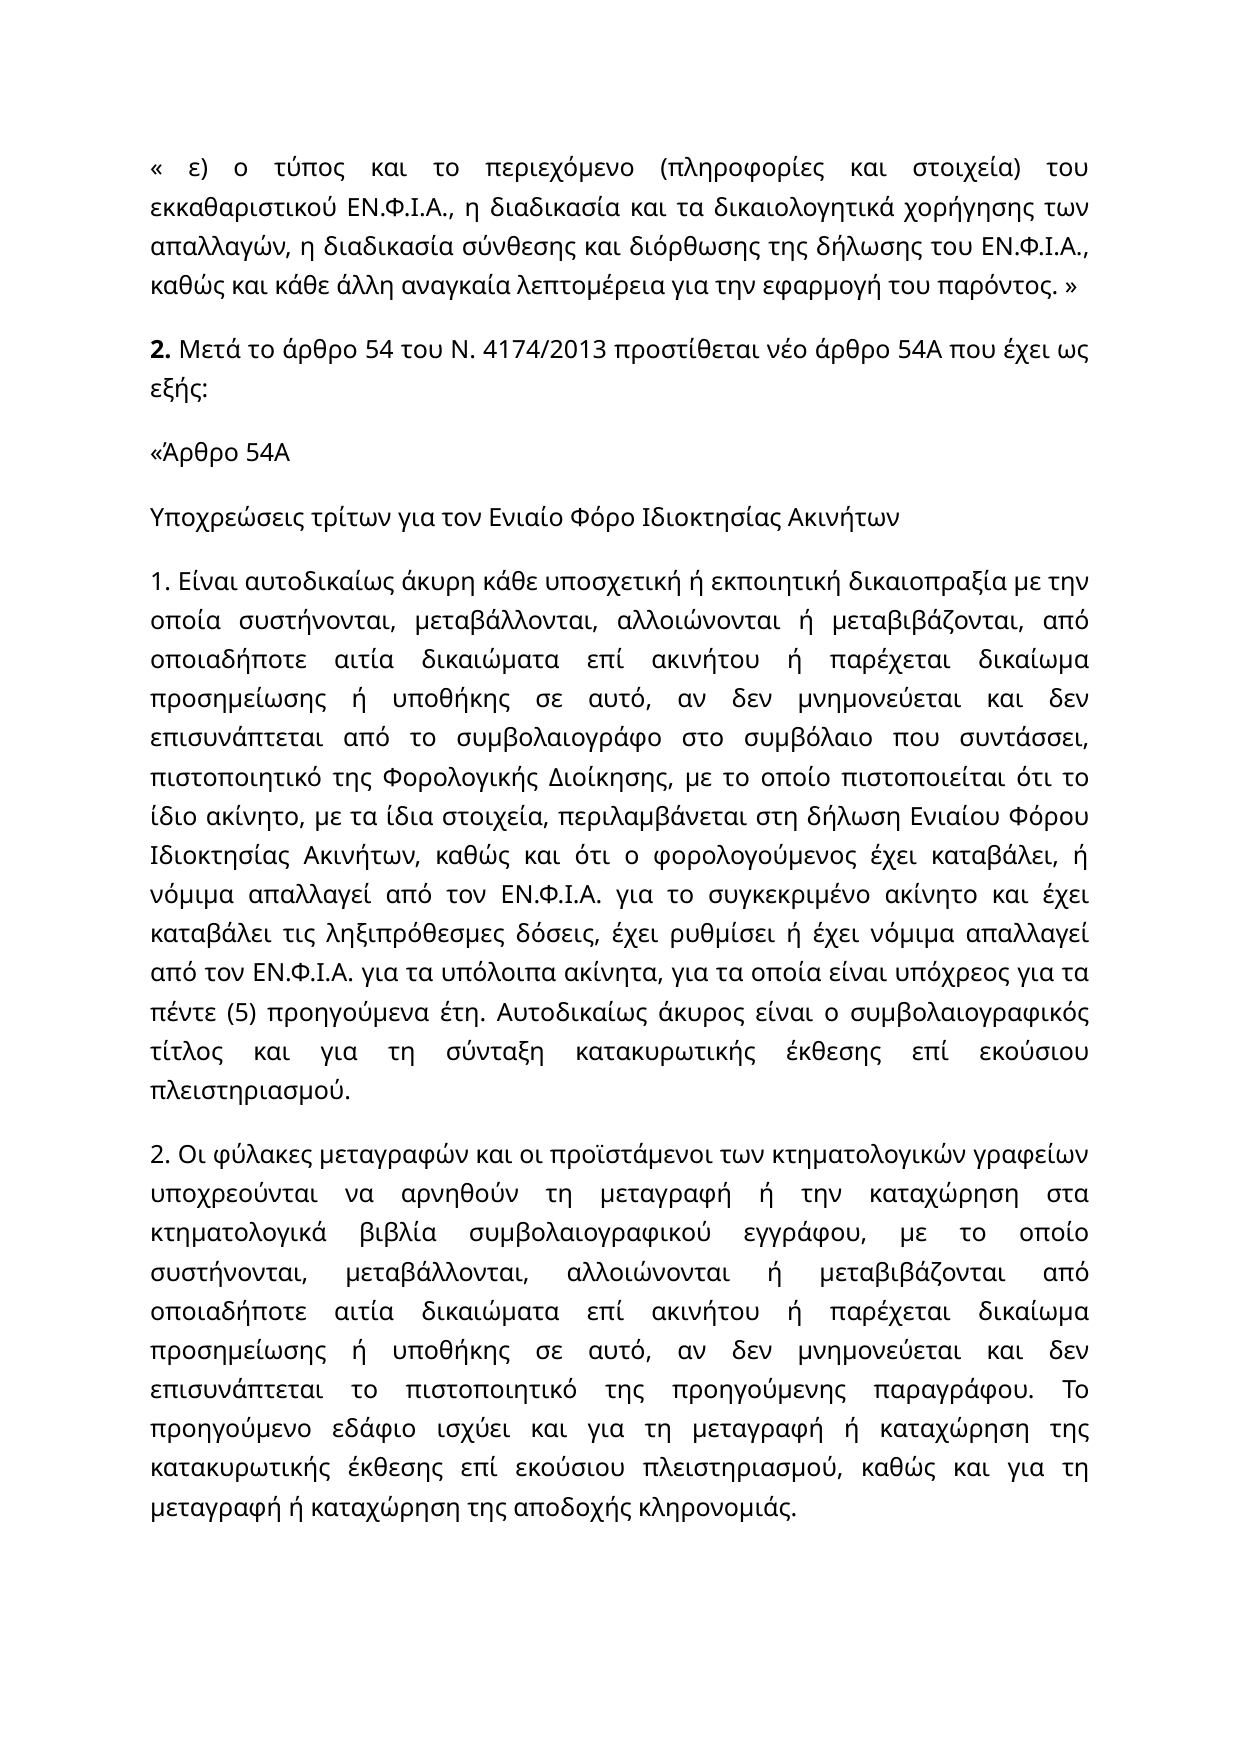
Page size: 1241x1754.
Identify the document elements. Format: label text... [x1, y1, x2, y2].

text Υποχρεώσεις τρίτων για τον Ενιαίο Φόρο Ιδιοκτησίας Ακινήτων [150, 499, 1090, 533]
text 2. Οι φύλακες μεταγραφών και οι προϊστάμενοι των κτηματολογικών γραφείων υποχρεούνται να αρνηθούν τη μεταγραφή ή την καταχώρηση στα κτηματολογικά βιβλία συμβολαιογραφικού εγγράφου, με το οποίο συστήνονται, μεταβάλλονται, αλλοιώνονται ή μεταβιβάζονται από οποιαδήποτε αιτία δικαιώματα επί ακινήτου ή παρέχεται δικαίωμα προσημείωσης ή υποθήκης σε αυτό, αν δεν μνημονεύεται και δεν επισυνάπτεται το πιστοποιητικό της προηγούμενης παραγράφου. Το προηγούμενο εδάφιο ισχύει και για τη μεταγραφή ή καταχώρηση της κατακυρωτικής έκθεσης επί εκούσιου πλειστηριασμού, καθώς και για τη μεταγραφή ή καταχώρηση της αποδοχής κληρονομιάς. [150, 1137, 1090, 1523]
text « ε) ο τύπος και το περιεχόμενο (πληροφορίες και στοιχεία) του εκκαθαριστικού ΕΝ.Φ.Ι.Α., η διαδικασία και τα δικαιολογητικά χορήγησης των απαλλαγών, η διαδικασία σύνθεσης και διόρθωσης της δήλωσης του ΕΝ.Φ.Ι.Α., καθώς και κάθε άλλη αναγκαία λεπτομέρεια για την εφαρμογή του παρόντος. » [150, 150, 1090, 302]
text 1. Είναι αυτοδικαίως άκυρη κάθε υποσχετική ή εκποιητική δικαιοπραξία με την οποία συστήνονται, μεταβάλλονται, αλλοιώνονται ή μεταβιβάζονται, από οποιαδήποτε αιτία δικαιώματα επί ακινήτου ή παρέχεται δικαίωμα προσημείωσης ή υποθήκης σε αυτό, αν δεν μνημονεύεται και δεν επισυνάπτεται από το συμβολαιογράφο στο συμβόλαιο που συντάσσει, πιστοποιητικό της Φορολογικής Διοίκησης, με το οποίο πιστοποιείται ότι το ίδιο ακίνητο, με τα ίδια στοιχεία, περιλαμβάνεται στη δήλωση Ενιαίου Φόρου Ιδιοκτησίας Ακινήτων, καθώς και ότι ο φορολογούμενος έχει καταβάλει, ή νόμιμα απαλλαγεί από τον ΕΝ.Φ.Ι.Α. για το συγκεκριμένο ακίνητο και έχει καταβάλει τις ληξιπρόθεσμες δόσεις, έχει ρυθμίσει ή έχει νόμιμα απαλλαγεί από τον ΕΝ.Φ.Ι.Α. για τα υπόλοιπα ακίνητα, για τα οποία είναι υπόχρεος για τα πέντε (5) προηγούμενα έτη. Αυτοδικαίως άκυρος είναι ο συμβολαιογραφικός τίτλος και για τη σύνταξη κατακυρωτικής έκθεσης επί εκούσιου πλειστηριασμού. [150, 563, 1090, 1107]
text «Άρθρο 54Α [150, 435, 1090, 469]
text 2. Μετά το άρθρο 54 του Ν. 4174/2013 προστίθεται νέο άρθρο 54Α που έχει ως εξής: [150, 332, 1090, 405]
